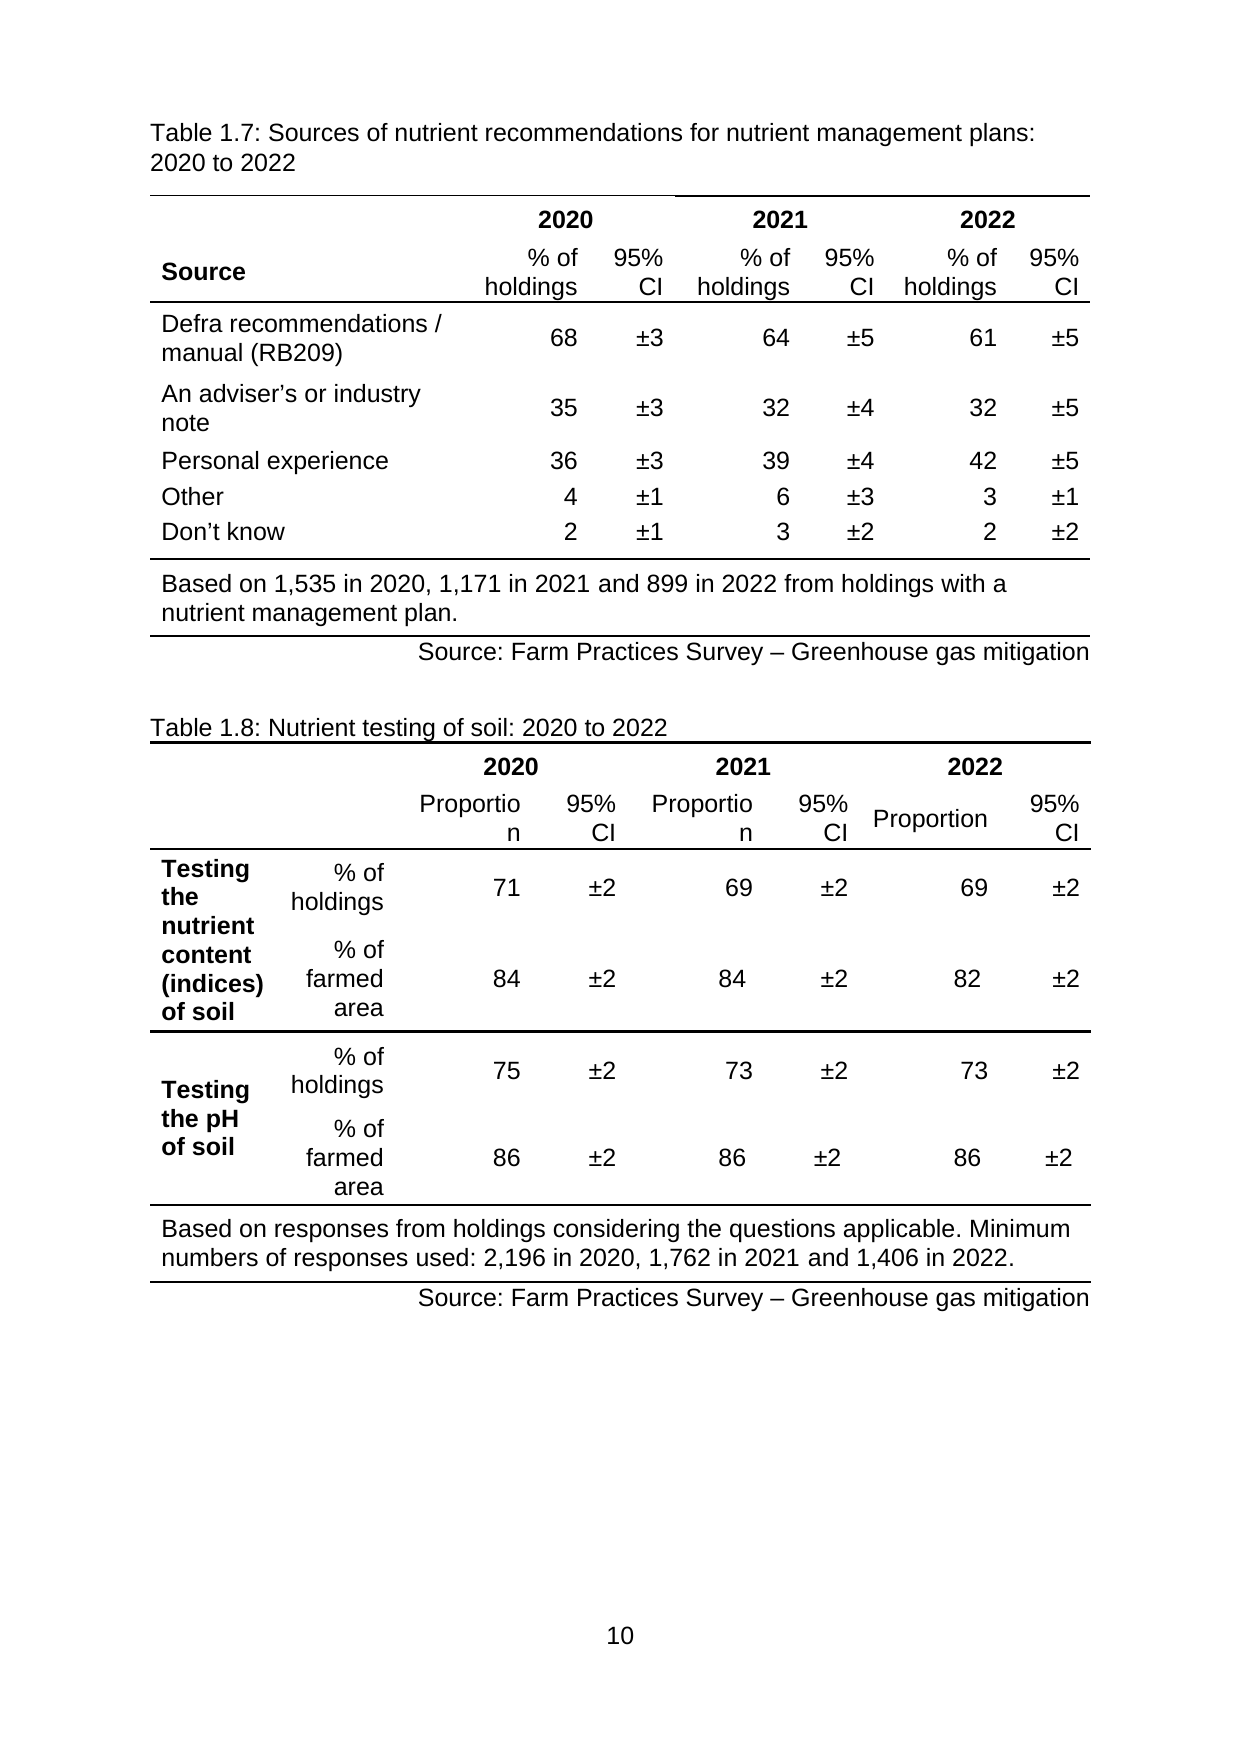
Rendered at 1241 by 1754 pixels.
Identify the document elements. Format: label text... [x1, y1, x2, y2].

table_cell Defra recommendations / manual (RB209) [150, 303, 457, 372]
table_cell ±4 [801, 372, 885, 443]
table_cell ±2 [532, 1033, 627, 1108]
table_cell % of farmed area [278, 1109, 395, 1204]
table_cell 82 [859, 924, 999, 1030]
table_cell ±1 [589, 478, 674, 514]
text Table 1.8: Nutrient testing of soil: 2020 to 2022 [150, 713, 1090, 741]
table_cell 84 [627, 924, 764, 1030]
table_cell 95% CI [1008, 242, 1090, 301]
table_cell % of holdings [675, 242, 801, 301]
table_header [150, 196, 457, 242]
table_cell ±2 [999, 1109, 1091, 1204]
table_cell ±3 [801, 478, 885, 514]
table_cell ±1 [1008, 478, 1090, 514]
table_cell % of holdings [278, 1033, 395, 1108]
table_cell ±3 [589, 303, 674, 372]
table_header [278, 744, 395, 789]
table_cell [675, 549, 801, 558]
table_header [150, 744, 277, 789]
table_cell [278, 789, 395, 847]
table_cell ±2 [801, 514, 885, 549]
table_cell 64 [675, 303, 801, 372]
text Source: Farm Practices Survey – Greenhouse gas mitigation [150, 1283, 1090, 1311]
table_cell 2 [885, 514, 1008, 549]
table_cell ±2 [532, 924, 627, 1030]
table_cell ±5 [1008, 372, 1090, 443]
table_cell Source [150, 242, 457, 301]
table_cell % of farmed area [278, 924, 395, 1030]
table_cell [1008, 549, 1090, 558]
table_cell ±2 [999, 1033, 1091, 1108]
table_header 2022 [885, 197, 1090, 242]
table_cell Based on 1,535 in 2020, 1,171 in 2021 and 899 in 2022 from holdings with a nutrient management plan. [150, 560, 1090, 635]
table_cell Testing the pH of soil [150, 1033, 277, 1204]
table_cell ±2 [532, 1109, 627, 1204]
text Table 1.7: Sources of nutrient recommendations for nutrient management plans: 2020 to 2022 [150, 118, 1090, 177]
table_header 2020 [457, 196, 674, 242]
table_cell 86 [395, 1109, 532, 1204]
table_cell 68 [457, 303, 589, 372]
table_cell 32 [675, 372, 801, 443]
table_cell ±3 [589, 443, 674, 478]
table_cell 61 [885, 303, 1008, 372]
table_cell ±5 [1008, 303, 1090, 372]
table_cell ±2 [764, 850, 859, 924]
table_cell 3 [885, 478, 1008, 514]
table_cell Other [150, 478, 457, 514]
table_cell [150, 789, 277, 847]
table_cell 69 [859, 850, 999, 924]
table_cell 95% CI [801, 242, 885, 301]
table_cell Testing the nutrient content (indices) of soil [150, 850, 277, 1030]
table_cell 32 [885, 372, 1008, 443]
table_cell ±4 [801, 443, 885, 478]
table_cell 86 [859, 1109, 999, 1204]
table_cell Don’t know [150, 514, 457, 549]
table_cell ±3 [589, 372, 674, 443]
table_cell 84 [395, 924, 532, 1030]
table_cell [589, 549, 674, 558]
table_header 2020 [395, 744, 627, 789]
table_cell Proportion [859, 789, 999, 847]
table_cell 69 [627, 850, 764, 924]
table_cell 2 [457, 514, 589, 549]
table_cell 75 [395, 1033, 532, 1108]
table_cell ±2 [764, 1109, 859, 1204]
table_cell ±1 [589, 514, 674, 549]
table_cell [885, 549, 1008, 558]
table_cell 3 [675, 514, 801, 549]
table_cell % of holdings [885, 242, 1008, 301]
table_cell ±2 [1008, 514, 1090, 549]
table_cell ±5 [1008, 443, 1090, 478]
table_cell ±2 [764, 1033, 859, 1108]
table_cell Personal experience [150, 443, 457, 478]
table_cell 71 [395, 850, 532, 924]
table_cell % of holdings [457, 242, 589, 301]
table_cell 73 [859, 1033, 999, 1108]
table_cell 95% CI [999, 789, 1091, 847]
table_cell ±2 [764, 924, 859, 1030]
table_cell ±2 [999, 924, 1091, 1030]
table_cell An adviser’s or industry note [150, 372, 457, 443]
text Source: Farm Practices Survey – Greenhouse gas mitigation [150, 637, 1090, 666]
table_cell ±2 [532, 850, 627, 924]
table_cell 95% CI [764, 789, 859, 847]
table_header 2022 [859, 744, 1091, 789]
table_cell 73 [627, 1033, 764, 1108]
table_cell 36 [457, 443, 589, 478]
table_cell ±2 [999, 850, 1091, 924]
table_cell % of holdings [278, 850, 395, 924]
table_cell Proportion [395, 789, 532, 847]
table_cell 39 [675, 443, 801, 478]
table_cell [457, 549, 589, 558]
table_cell 95% CI [532, 789, 627, 847]
table_header 2021 [675, 197, 885, 242]
table_cell ±5 [801, 303, 885, 372]
table_header 2021 [627, 744, 859, 789]
table_cell 42 [885, 443, 1008, 478]
table_cell Based on responses from holdings considering the questions applicable. Minimum numbers of responses used: 2,196 in 2020, 1,762 in 2021 and 1,406 in 2022. [150, 1206, 1091, 1281]
table_cell [150, 549, 457, 558]
table_cell 35 [457, 372, 589, 443]
table_cell [801, 549, 885, 558]
table_cell 6 [675, 478, 801, 514]
table_cell 4 [457, 478, 589, 514]
table_cell 95% CI [589, 242, 674, 301]
table_cell Proportion [627, 789, 764, 847]
table_cell 86 [627, 1109, 764, 1204]
